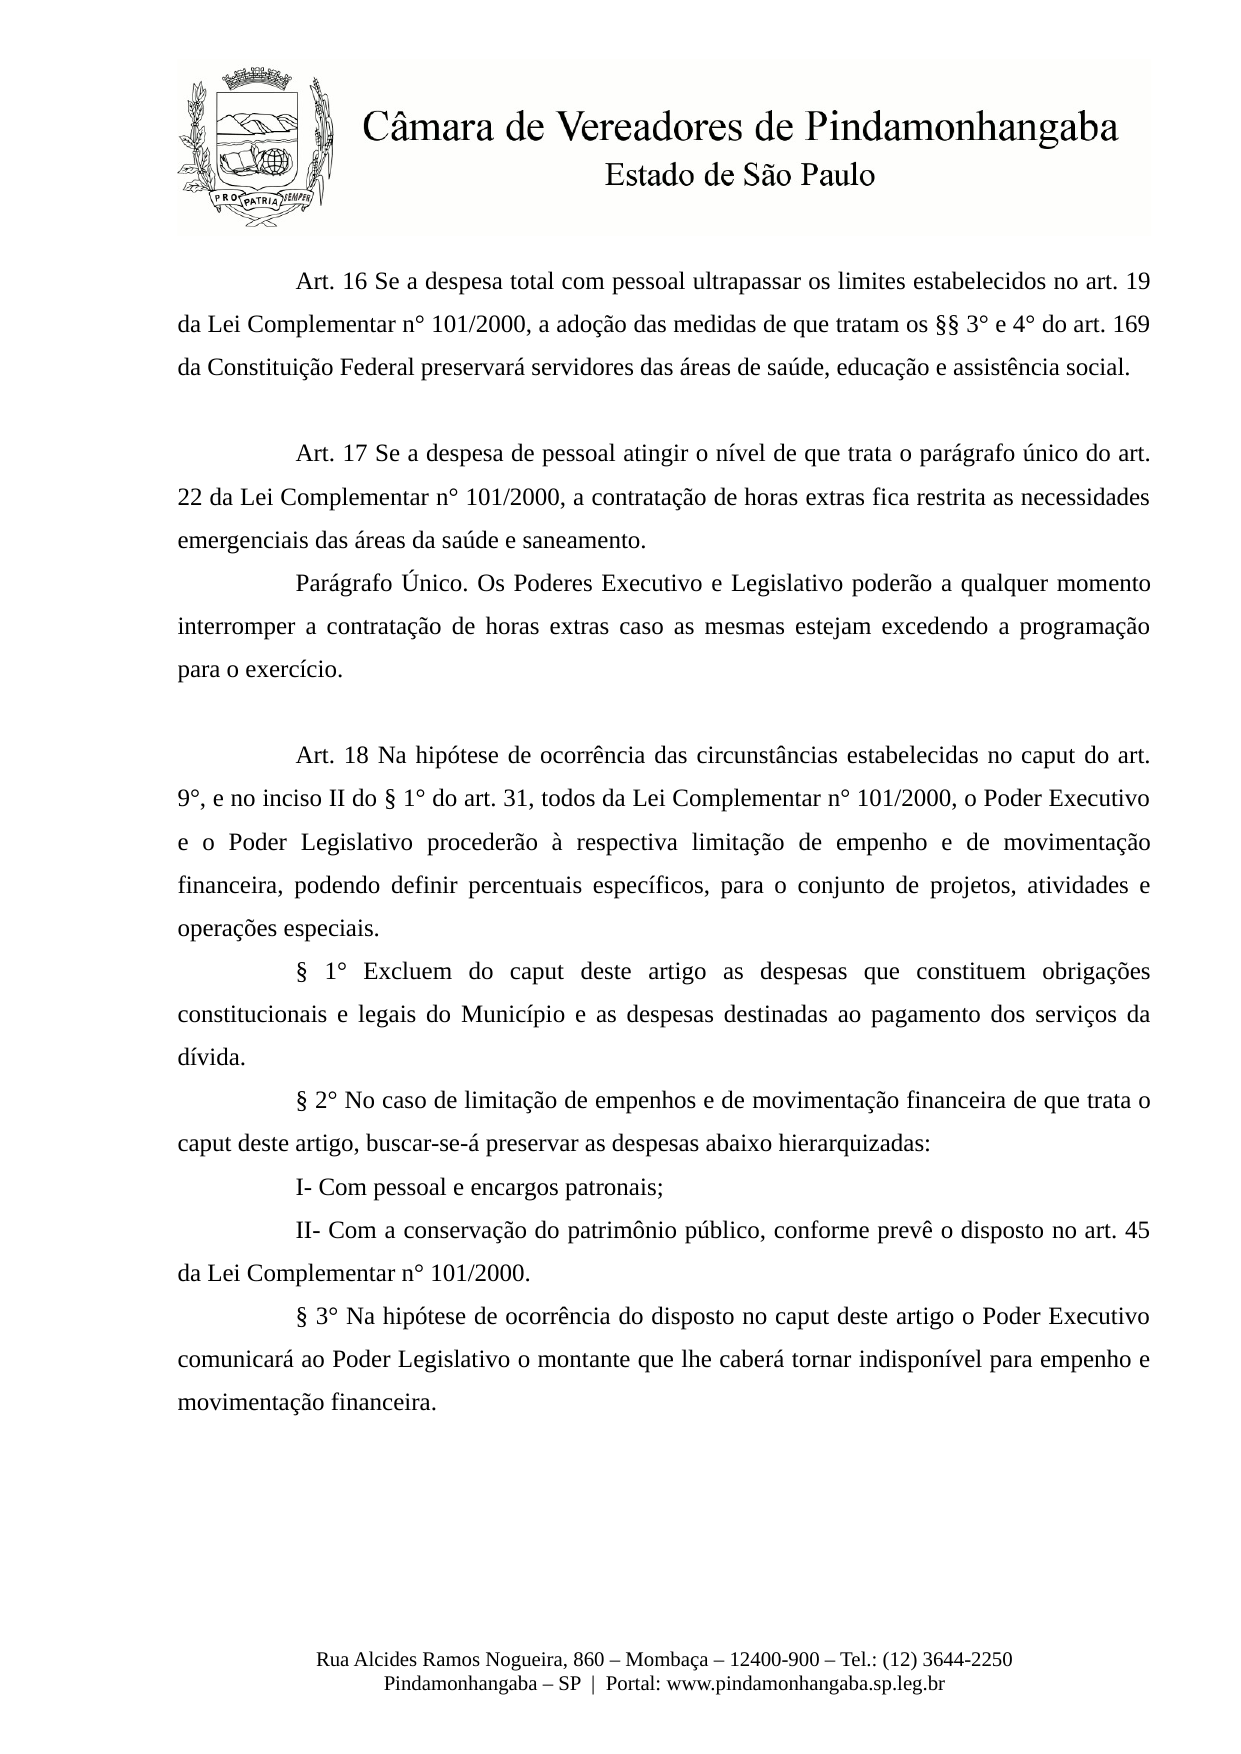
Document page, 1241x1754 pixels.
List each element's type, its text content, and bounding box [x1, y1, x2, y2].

text Art. 16 Se a despesa total com pessoal ultrapassar os limites estabelecidos no art. 19 da Lei Complementar n° 101/2000, a adoção das medidas de que tratam os §§ 3° e 4° do art. 169 da Constituição Federal preservará servidores das áreas de saúde, educação e assistência social. [177, 266, 1152, 381]
text § 1° Excluem do caput deste artigo as despesas que constituem obrigações constitucionais e legais do Município e as despesas destinadas ao pagamento dos serviços da dívida. [177, 956, 1152, 1071]
text II- Com a conservação do patrimônio público, conforme prevê o disposto no art. 45 da Lei Complementar n° 101/2000. [177, 1215, 1152, 1287]
text Parágrafo Único. Os Poderes Executivo e Legislativo poderão a qualquer momento interromper a contratação de horas extras caso as mesmas estejam excedendo a programação para o exercício. [177, 568, 1152, 683]
text Art. 18 Na hipótese de ocorrência das circunstâncias estabelecidas no caput do art. 9°, e no inciso II do § 1° do art. 31, todos da Lei Complementar n° 101/2000, o Poder Executivo e o Poder Legislativo procederão à respectiva limitação de empenho e de movimentação financeira, podendo definir percentuais específicos, para o conjunto de projetos, atividades e operações especiais. [177, 740, 1152, 942]
text § 2° No caso de limitação de empenhos e de movimentação financeira de que trata o caput deste artigo, buscar-se-á preservar as despesas abaixo hierarquizadas: [177, 1085, 1152, 1157]
picture [177, 59, 1152, 236]
text § 3° Na hipótese de ocorrência do disposto no caput deste artigo o Poder Executivo comunicará ao Poder Legislativo o montante que lhe caberá tornar indisponível para empenho e movimentação financeira. [177, 1301, 1152, 1416]
text Art. 17 Se a despesa de pessoal atingir o nível de que trata o parágrafo único do art. 22 da Lei Complementar n° 101/2000, a contratação de horas extras fica restrita as necessidades emergenciais das áreas da saúde e saneamento. [177, 438, 1152, 553]
text I- Com pessoal e encargos patronais; [177, 1172, 1152, 1200]
